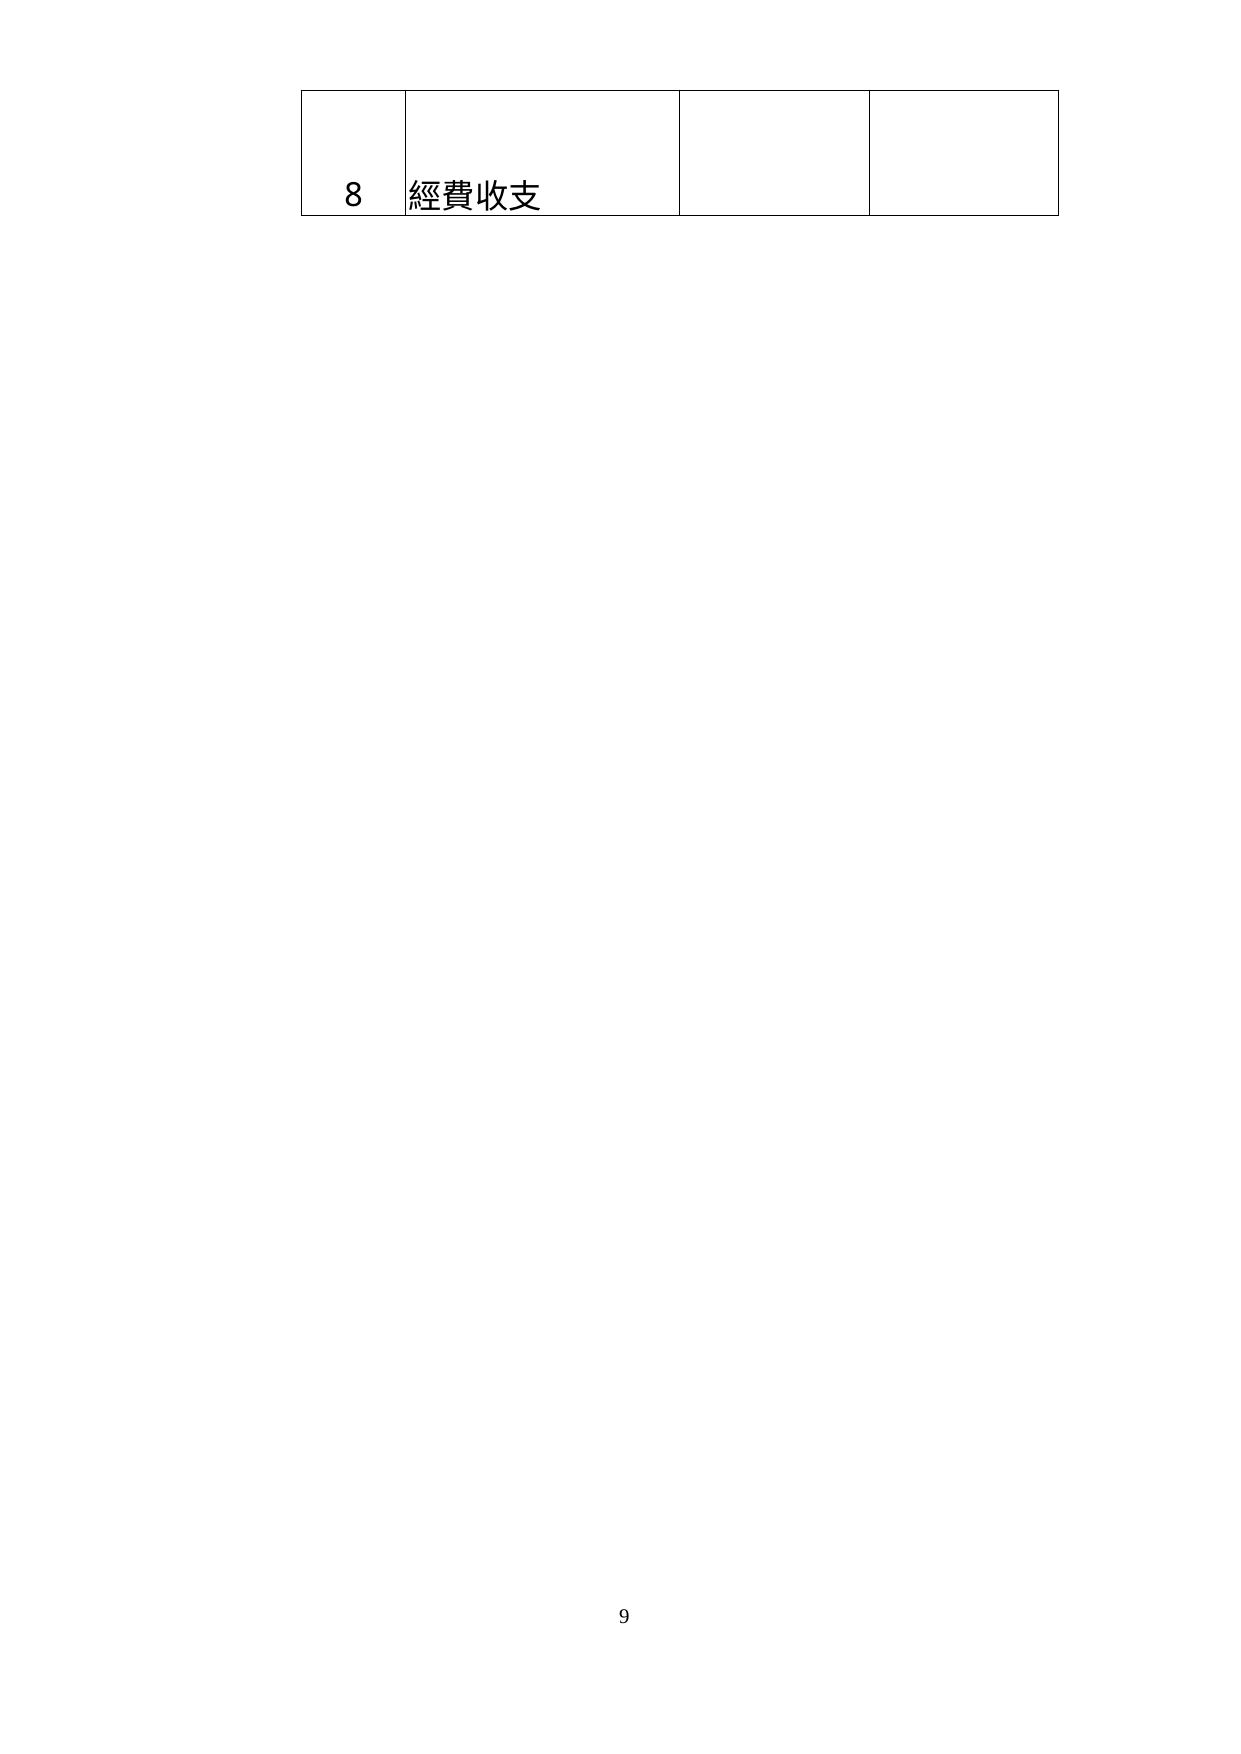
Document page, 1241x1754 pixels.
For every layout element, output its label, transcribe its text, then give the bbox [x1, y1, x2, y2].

table_cell 經費收支 [406, 91, 679, 214]
table_cell [680, 91, 869, 214]
table_cell [870, 91, 1058, 214]
table_cell 8 [302, 91, 405, 214]
